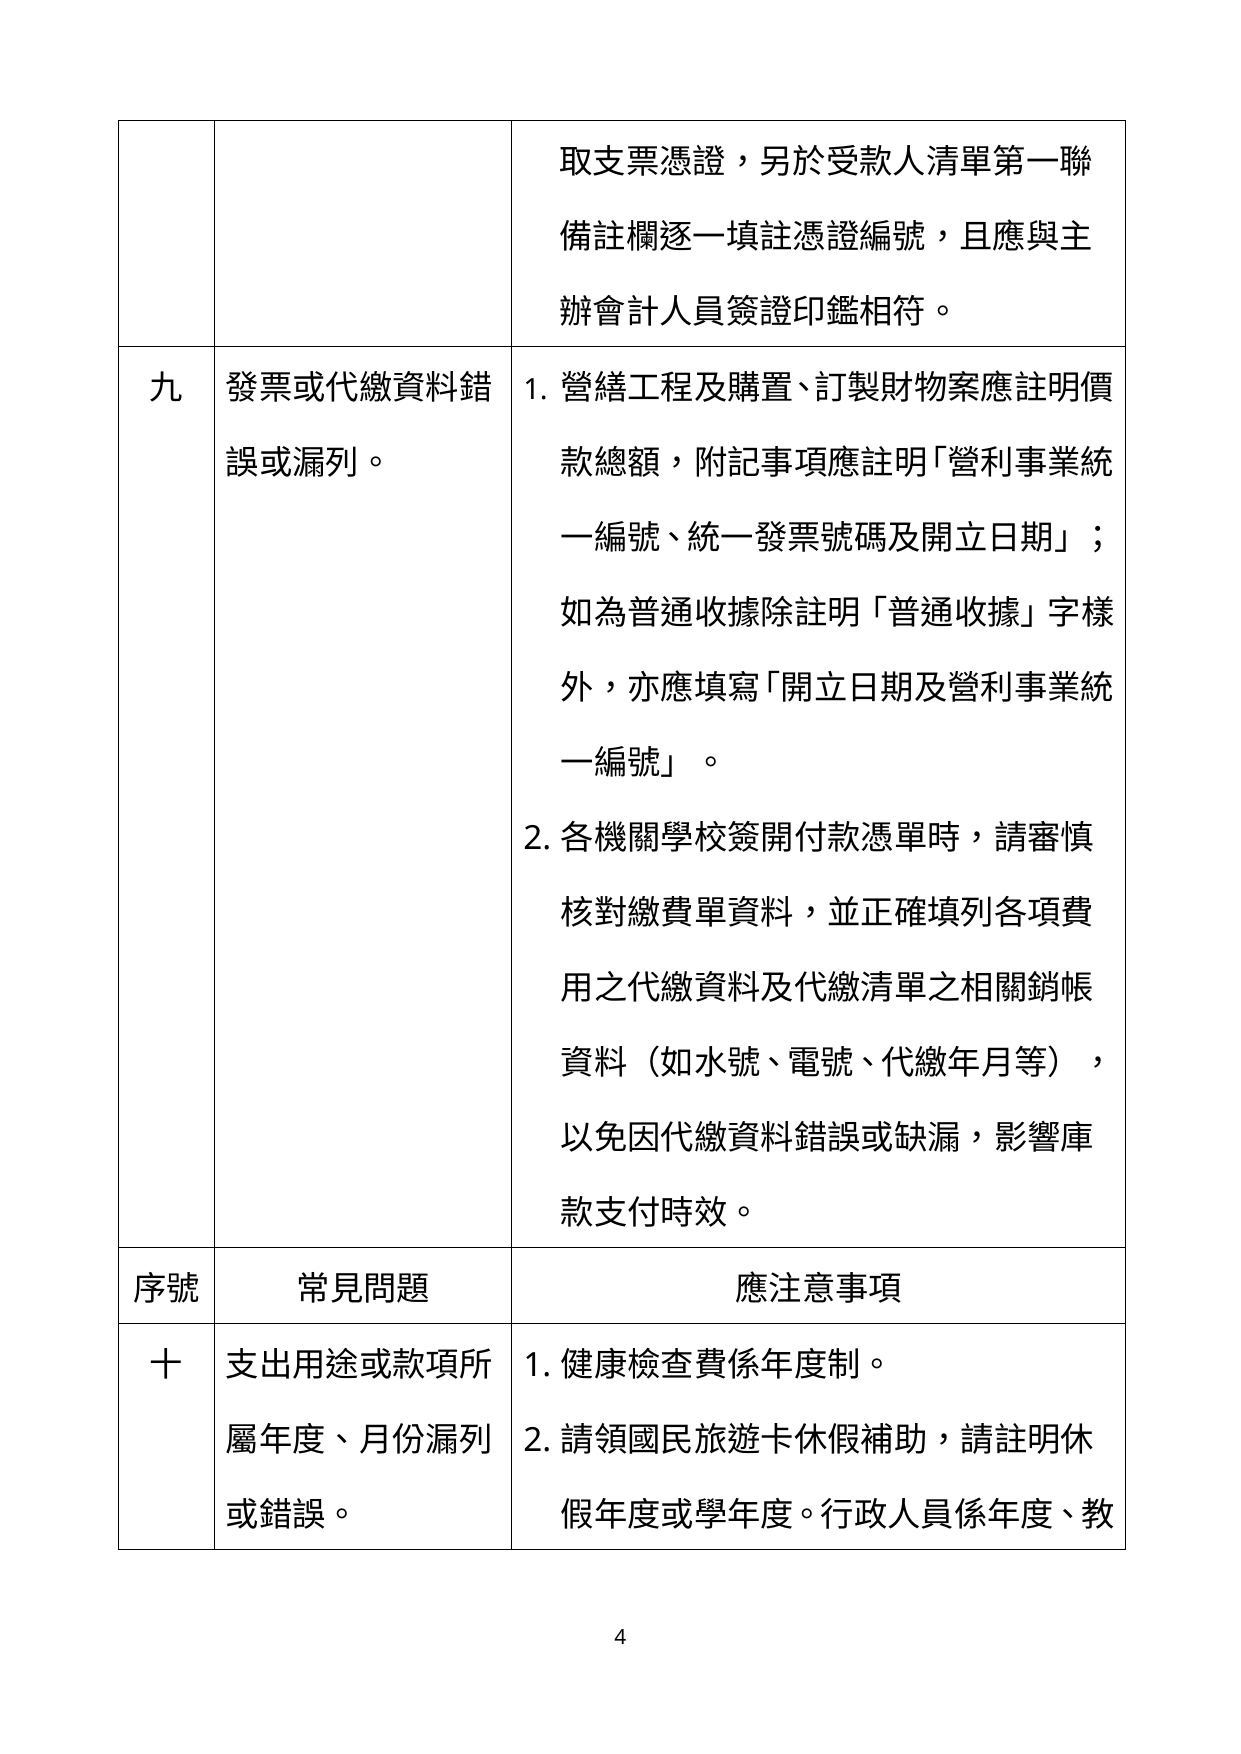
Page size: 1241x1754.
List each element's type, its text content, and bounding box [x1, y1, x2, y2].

table_cell 十 [119, 1324, 214, 1549]
table_cell 健康檢查費係年度制。 請領國民旅遊卡休假補助，請註明休假年度或學年度。行政人員係年度、教師係學年度。 請領短期校護職代薪資應註明代理月份。 4.請領當月份出差費、加班費、代課鐘點費……等等 憑單上請註明截止日。 [512, 1324, 1125, 1549]
table_cell 九 [119, 347, 214, 1247]
table_cell 序號 [119, 1248, 214, 1323]
table_cell 常見問題 [215, 1248, 511, 1323]
table_cell [215, 121, 511, 346]
table_cell 發票或代繳資料錯誤或漏列。 [215, 347, 511, 1247]
table_cell 取支票憑證，另於受款人清單第一聯備註欄逐一填註憑證編號，且應與主辦會計人員簽證印鑑相符。 [512, 121, 1125, 346]
table_cell 支出用途或款項所屬年度、月份漏列或錯誤。 [215, 1324, 511, 1549]
table_cell 營繕工程及購置、訂製財物案應註明價款總額，附記事項應註明「營利事業統一編號、統一發票號碼及開立日期」；如為普通收據除註明「普通收據」字樣外，亦應填寫「開立日期及營利事業統一編號」。 各機關學校簽開付款憑單時，請審慎核對繳費單資料，並正確填列各項費用之代繳資料及代繳清單之相關銷帳資料（如水號、電號、代繳年月等），以免因代繳資料錯誤或缺漏，影響庫款支付時效。 [512, 347, 1125, 1247]
table_cell 應注意事項 [512, 1248, 1125, 1323]
table_cell [119, 121, 214, 346]
